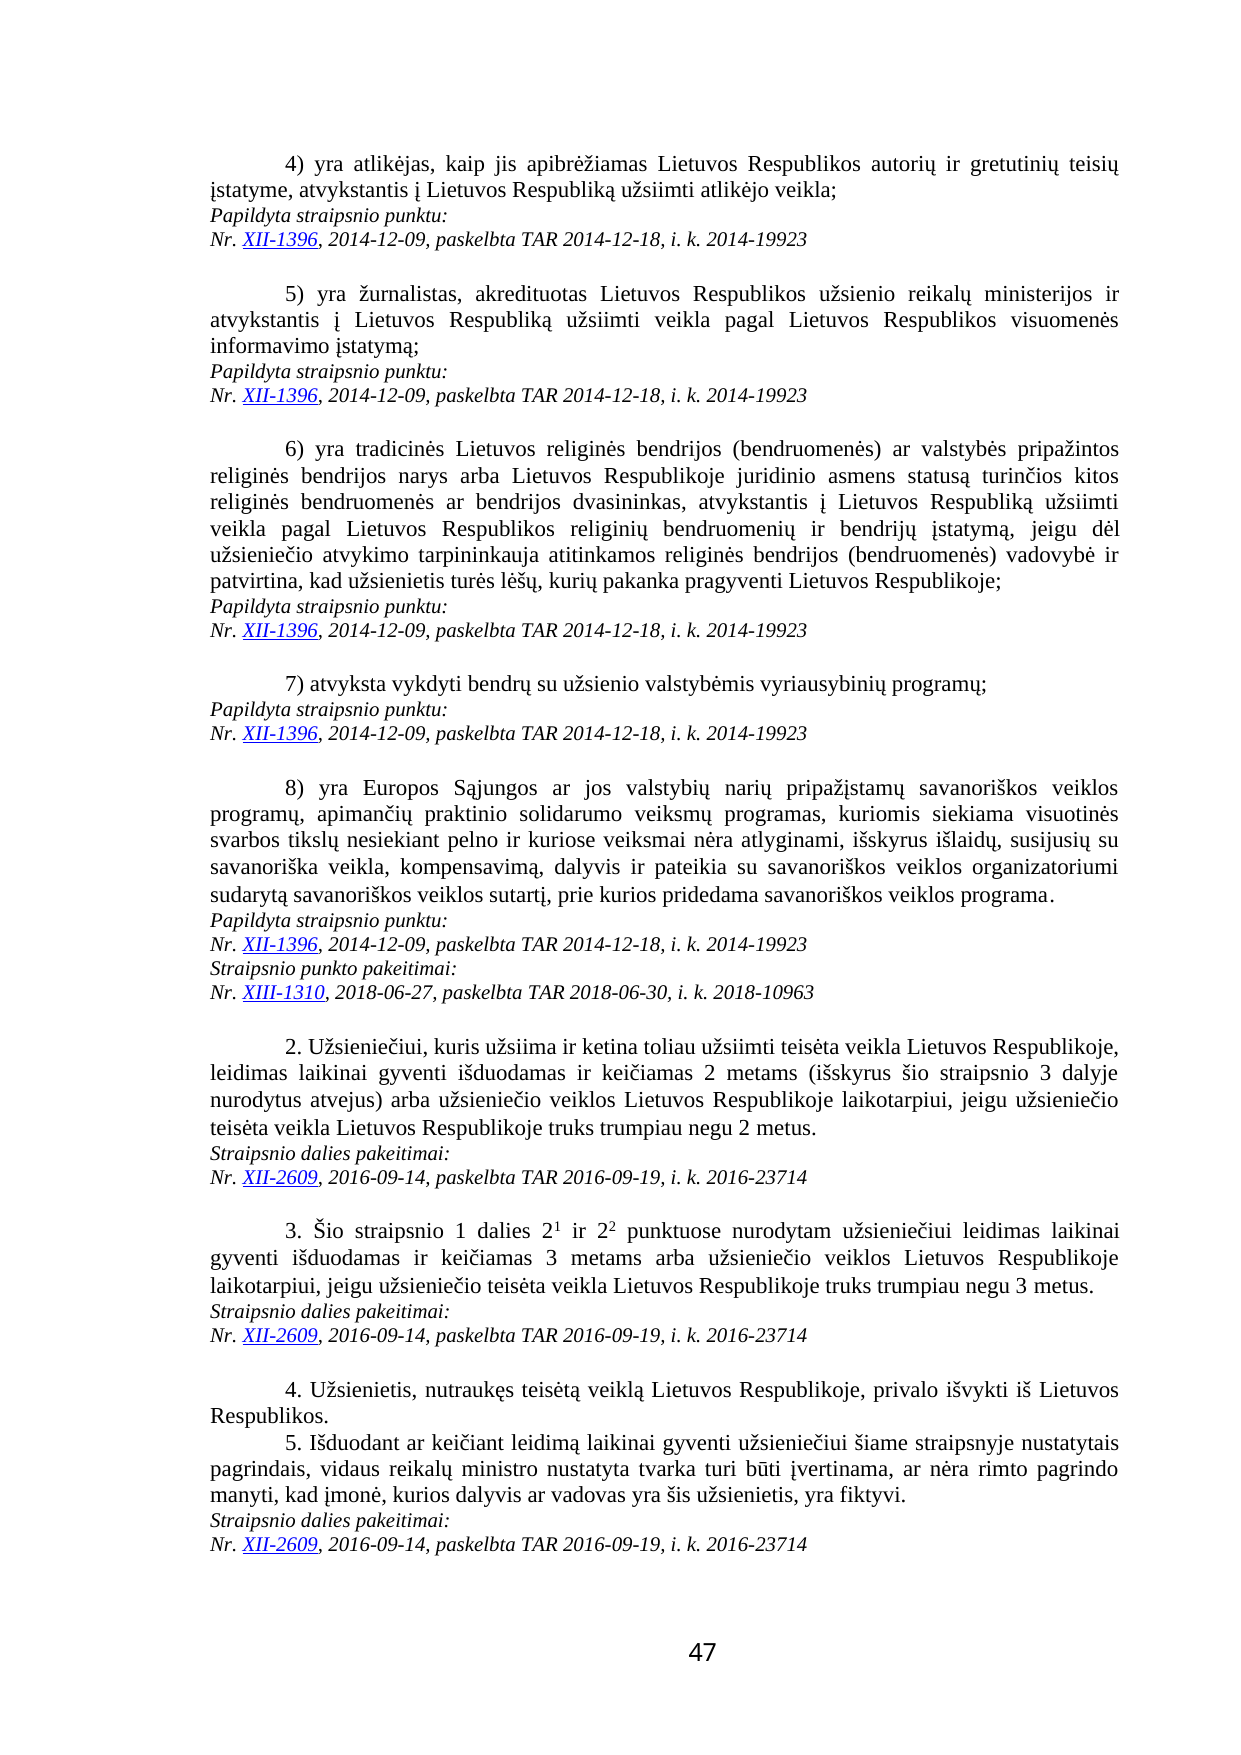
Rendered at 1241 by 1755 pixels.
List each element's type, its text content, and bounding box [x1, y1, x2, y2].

text 2. Užsieniečiui, kuris užsiima ir ketina toliau užsiimti teisėta veikla Lietuvos Respublikoje, leidimas laikinai gyventi išduodamas ir keičiamas 2 metams (išskyrus šio straipsnio 3 dalyje nurodytus atvejus) arba užsieniečio veiklos Lietuvos Respublikoje laikotarpiui, jeigu užsieniečio teisėta veikla Lietuvos Respublikoje truks trumpiau negu 2 metus. [210, 1033, 1120, 1141]
text 4) yra atlikėjas, kaip jis apibrėžiamas Lietuvos Respublikos autorių ir gretutinių teisių įstatyme, atvykstantis į Lietuvos Respubliką užsiimti atlikėjo veikla; [210, 150, 1120, 203]
text Nr. XII-1396, 2014-12-09, paskelbta TAR 2014-12-18, i. k. 2014-19923 [210, 932, 1120, 956]
text 6) yra tradicinės Lietuvos religinės bendrijos (bendruomenės) ar valstybės pripažintos religinės bendrijos narys arba Lietuvos Respublikoje juridinio asmens statusą turinčios kitos religinės bendruomenės ar bendrijos dvasininkas, atvykstantis į Lietuvos Respubliką užsiimti veikla pagal Lietuvos Respublikos religinių bendruomenių ir bendrijų įstatymą, jeigu dėl užsieniečio atvykimo tarpininkauja atitinkamos religinės bendrijos (bendruomenės) vadovybė ir patvirtina, kad užsienietis turės lėšų, kurių pakanka pragyventi Lietuvos Respublikoje; [210, 436, 1120, 594]
text 4. Užsienietis, nutraukęs teisėtą veiklą Lietuvos Respublikoje, privalo išvykti iš Lietuvos Respublikos. [210, 1376, 1120, 1429]
text Nr. XII-2609, 2016-09-14, paskelbta TAR 2016-09-19, i. k. 2016-23714 [210, 1323, 1120, 1347]
text 3. Šio straipsnio 1 dalies 21 ir 22 punktuose nurodytam užsieniečiui leidimas laikinai gyventi išduodamas ir keičiamas 3 metams arba užsieniečio veiklos Lietuvos Respublikoje laikotarpiui, jeigu užsieniečio teisėta veikla Lietuvos Respublikoje truks trumpiau negu 3 metus. [210, 1218, 1120, 1299]
text Straipsnio dalies pakeitimai: [210, 1508, 1120, 1532]
text Papildyta straipsnio punktu: [210, 908, 1120, 932]
text 8) yra Europos Sąjungos ar jos valstybių narių pripažįstamų savanoriškos veiklos programų, apimančių praktinio solidarumo veiksmų programas, kuriomis siekiama visuotinės svarbos tikslų nesiekiant pelno ir kuriose veiksmai nėra atlyginami, išskyrus išlaidų, susijusių su savanoriška veikla, kompensavimą, dalyvis ir pateikia su savanoriškos veiklos organizatoriumi sudarytą savanoriškos veiklos sutartį, prie kurios pridedama savanoriškos veiklos programa. [210, 774, 1120, 908]
text Nr. XII-2609, 2016-09-14, paskelbta TAR 2016-09-19, i. k. 2016-23714 [210, 1532, 1120, 1556]
text Papildyta straipsnio punktu: [210, 697, 1120, 721]
text Nr. XIII-1310, 2018-06-27, paskelbta TAR 2018-06-30, i. k. 2018-10963 [210, 980, 1120, 1004]
text 5) yra žurnalistas, akredituotas Lietuvos Respublikos užsienio reikalų ministerijos ir atvykstantis į Lietuvos Respubliką užsiimti veikla pagal Lietuvos Respublikos visuomenės informavimo įstatymą; [210, 279, 1120, 359]
text 5. Išduodant ar keičiant leidimą laikinai gyventi užsieniečiui šiame straipsnyje nustatytais pagrindais, vidaus reikalų ministro nustatyta tvarka turi būti įvertinama, ar nėra rimto pagrindo manyti, kad įmonė, kurios dalyvis ar vadovas yra šis užsienietis, yra fiktyvi. [210, 1429, 1120, 1508]
text Papildyta straipsnio punktu: [210, 203, 1120, 227]
text Straipsnio dalies pakeitimai: [210, 1299, 1120, 1323]
text Nr. XII-1396, 2014-12-09, paskelbta TAR 2014-12-18, i. k. 2014-19923 [210, 383, 1120, 407]
text Nr. XII-1396, 2014-12-09, paskelbta TAR 2014-12-18, i. k. 2014-19923 [210, 618, 1120, 642]
text Nr. XII-1396, 2014-12-09, paskelbta TAR 2014-12-18, i. k. 2014-19923 [210, 721, 1120, 745]
text 7) atvyksta vykdyti bendrų su užsienio valstybėmis vyriausybinių programų; [210, 671, 1120, 697]
text Papildyta straipsnio punktu: [210, 359, 1120, 383]
text Nr. XII-2609, 2016-09-14, paskelbta TAR 2016-09-19, i. k. 2016-23714 [210, 1165, 1120, 1189]
text Straipsnio punkto pakeitimai: [210, 956, 1120, 980]
text Straipsnio dalies pakeitimai: [210, 1141, 1120, 1165]
text Nr. XII-1396, 2014-12-09, paskelbta TAR 2014-12-18, i. k. 2014-19923 [210, 227, 1120, 251]
text Papildyta straipsnio punktu: [210, 594, 1120, 618]
